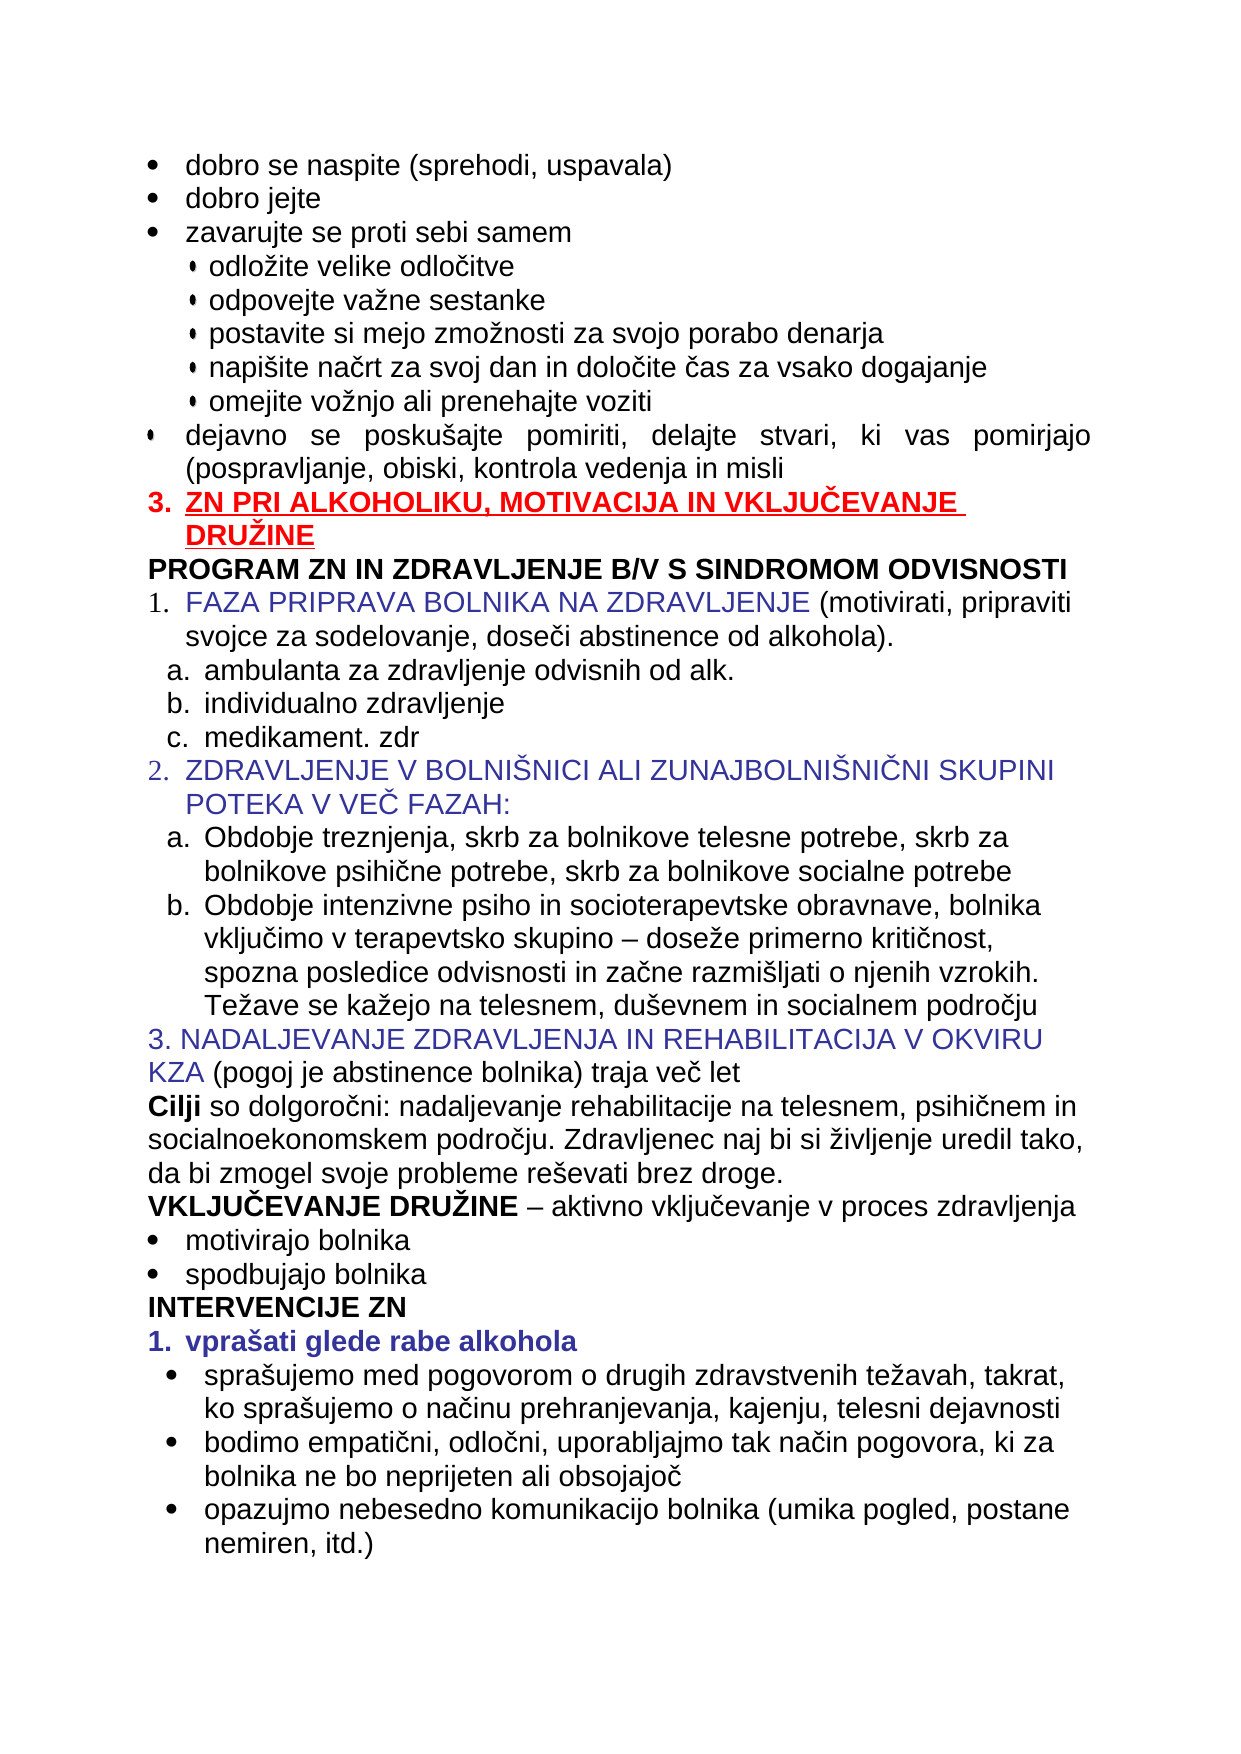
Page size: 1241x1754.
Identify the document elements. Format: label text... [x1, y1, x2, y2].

list napišite načrt za svoj dan in določite čas za vsako dogajanje [190, 350, 1093, 384]
list motivirajo bolnika [148, 1223, 1093, 1257]
list dobro jejte [148, 181, 1093, 215]
list medikament. zdr [166, 720, 1093, 753]
list ambulanta za zdravljenje odvisnih od alk. [166, 653, 1093, 686]
list ZN PRI ALKOHOLIKU, MOTIVACIJA IN VKLJUČEVANJE DRUŽINE [148, 485, 1093, 552]
text 3. NADALJEVANJE ZDRAVLJENJA IN REHABILITACIJA V OKVIRU KZA (pogoj je abstinence bolnika) traja več let [148, 1022, 1093, 1089]
list Obdobje treznjenja, skrb za bolnikove telesne potrebe, skrb za bolnikove psihične potrebe, skrb za bolnikove socialne potrebe [166, 821, 1093, 888]
list odpovejte važne sestanke [190, 283, 1093, 316]
text Cilji so dolgoročni: nadaljevanje rehabilitacije na telesnem, psihičnem in socialnoekonomskem področju. Zdravljenec naj bi si življenje uredil tako, da bi zmogel svoje probleme reševati brez droge. [148, 1089, 1093, 1189]
text PROGRAM ZN IN ZDRAVLJENJE B/V S SINDROMOM ODVISNOSTI [148, 552, 1093, 586]
list FAZA PRIPRAVA BOLNIKA NA ZDRAVLJENJE (motivirati, pripraviti svojce za sodelovanje, doseči abstinence od alkohola). [148, 586, 1093, 653]
list vprašati glede rabe alkohola [148, 1324, 1093, 1358]
text VKLJUČEVANJE DRUŽINE – aktivno vključevanje v proces zdravljenja [148, 1189, 1093, 1223]
list zavarujte se proti sebi samem [148, 215, 1093, 249]
list odložite velike odločitve [190, 249, 1093, 283]
list ZDRAVLJENJE V BOLNIŠNICI ALI ZUNAJBOLNIŠNIČNI SKUPINI POTEKA V VEČ FAZAH: [148, 753, 1093, 821]
list dobro se naspite (sprehodi, uspavala) [148, 148, 1093, 181]
list postavite si mejo zmožnosti za svojo porabo denarja [190, 316, 1093, 350]
list bodimo empatični, odločni, uporabljajmo tak način pogovora, ki za bolnika ne bo neprijeten ali obsojajoč [166, 1425, 1093, 1492]
list omejite vožnjo ali prenehajte voziti [190, 384, 1093, 418]
list individualno zdravljenje [166, 686, 1093, 720]
list spodbujajo bolnika [148, 1257, 1093, 1291]
list sprašujemo med pogovorom o drugih zdravstvenih težavah, takrat, ko sprašujemo o načinu prehranjevanja, kajenju, telesni dejavnosti [166, 1358, 1093, 1425]
list Obdobje intenzivne psiho in socioterapevtske obravnave, bolnika vključimo v terapevtsko skupino – doseže primerno kritičnost, spozna posledice odvisnosti in začne razmišljati o njenih vzrokih. Težave se kažejo na telesnem, duševnem in socialnem področju [166, 888, 1093, 1022]
text INTERVENCIJE ZN [148, 1291, 1093, 1324]
list dejavno se poskušajte pomiriti, delajte stvari, ki vas pomirjajo (pospravljanje, obiski, kontrola vedenja in misli [148, 418, 1093, 485]
list opazujmo nebesedno komunikacijo bolnika (umika pogled, postane nemiren, itd.) [166, 1492, 1093, 1559]
